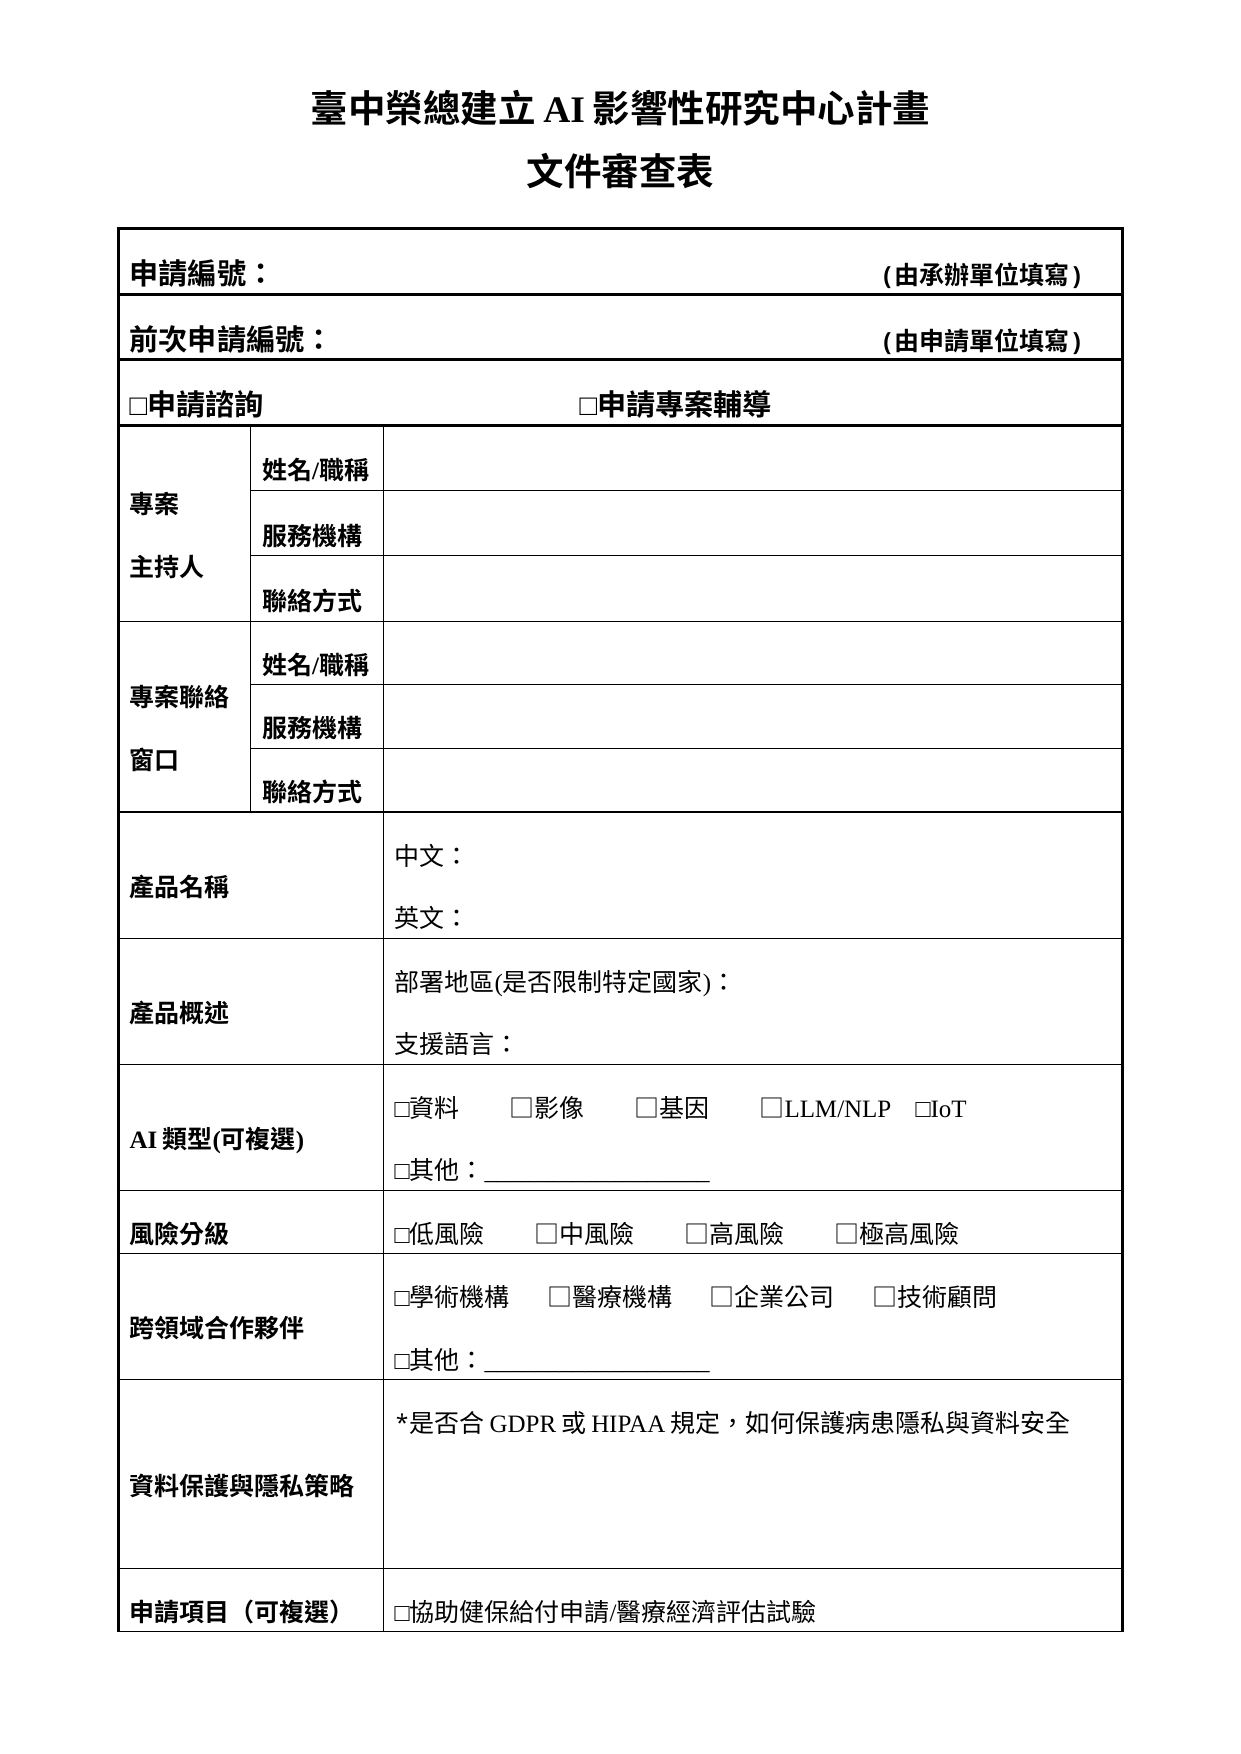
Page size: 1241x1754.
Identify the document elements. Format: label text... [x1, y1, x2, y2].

table_cell 姓名/職稱 [251, 427, 383, 489]
table_cell □申請諮詢 □申請專案輔導 [120, 361, 1121, 424]
table_cell 資料保護與隱私策略 [120, 1380, 383, 1568]
table_cell 前次申請編號： (由申請單位填寫) [120, 296, 1121, 358]
text 臺中榮總建立AI影響性研究中心計畫 文件審查表 [118, 64, 1122, 189]
table_cell AI類型(可複選) [120, 1065, 383, 1189]
table_cell [384, 749, 1121, 811]
table_cell 專案聯絡窗口 [120, 622, 250, 811]
table_cell [384, 556, 1121, 621]
table_cell 服務機構 [251, 685, 383, 748]
table_cell 產品概述 [120, 939, 383, 1063]
table_cell [384, 427, 1121, 489]
table_cell [384, 491, 1121, 555]
table_cell □低風險 □中風險 □高風險 □極高風險 [384, 1191, 1121, 1253]
table_cell 風險分級 [120, 1191, 383, 1253]
table_cell 服務機構 [251, 491, 383, 555]
table_cell 聯絡方式 [251, 749, 383, 811]
table_cell [384, 685, 1121, 748]
table_cell 中文： 英文： [384, 813, 1121, 937]
table_cell 產品名稱 [120, 813, 383, 937]
table_cell □學術機構 □醫療機構 □企業公司 □技術顧問 □其他：__________________ [384, 1254, 1121, 1379]
table_cell 部署地區(是否限制特定國家)： 支援語言： [384, 939, 1121, 1063]
table_cell 聯絡方式 [251, 556, 383, 621]
table_cell 跨領域合作夥伴 [120, 1254, 383, 1379]
table_cell *是否合GDPR或HIPAA規定，如何保護病患隱私與資料安全 [384, 1380, 1121, 1568]
table_cell [384, 622, 1121, 684]
table_header 申請編號： (由承辦單位填寫) [120, 230, 1121, 293]
table_cell 姓名/職稱 [251, 622, 383, 684]
table_cell 專案 主持人 [120, 427, 250, 621]
table_cell □協助健保給付申請/醫療經濟評估試驗 [384, 1569, 1121, 1631]
table_cell □資料 □影像 □基因 □LLM/NLP □IoT □其他：__________________ [384, 1065, 1121, 1189]
table_cell 申請項目（可複選） [120, 1569, 383, 1631]
